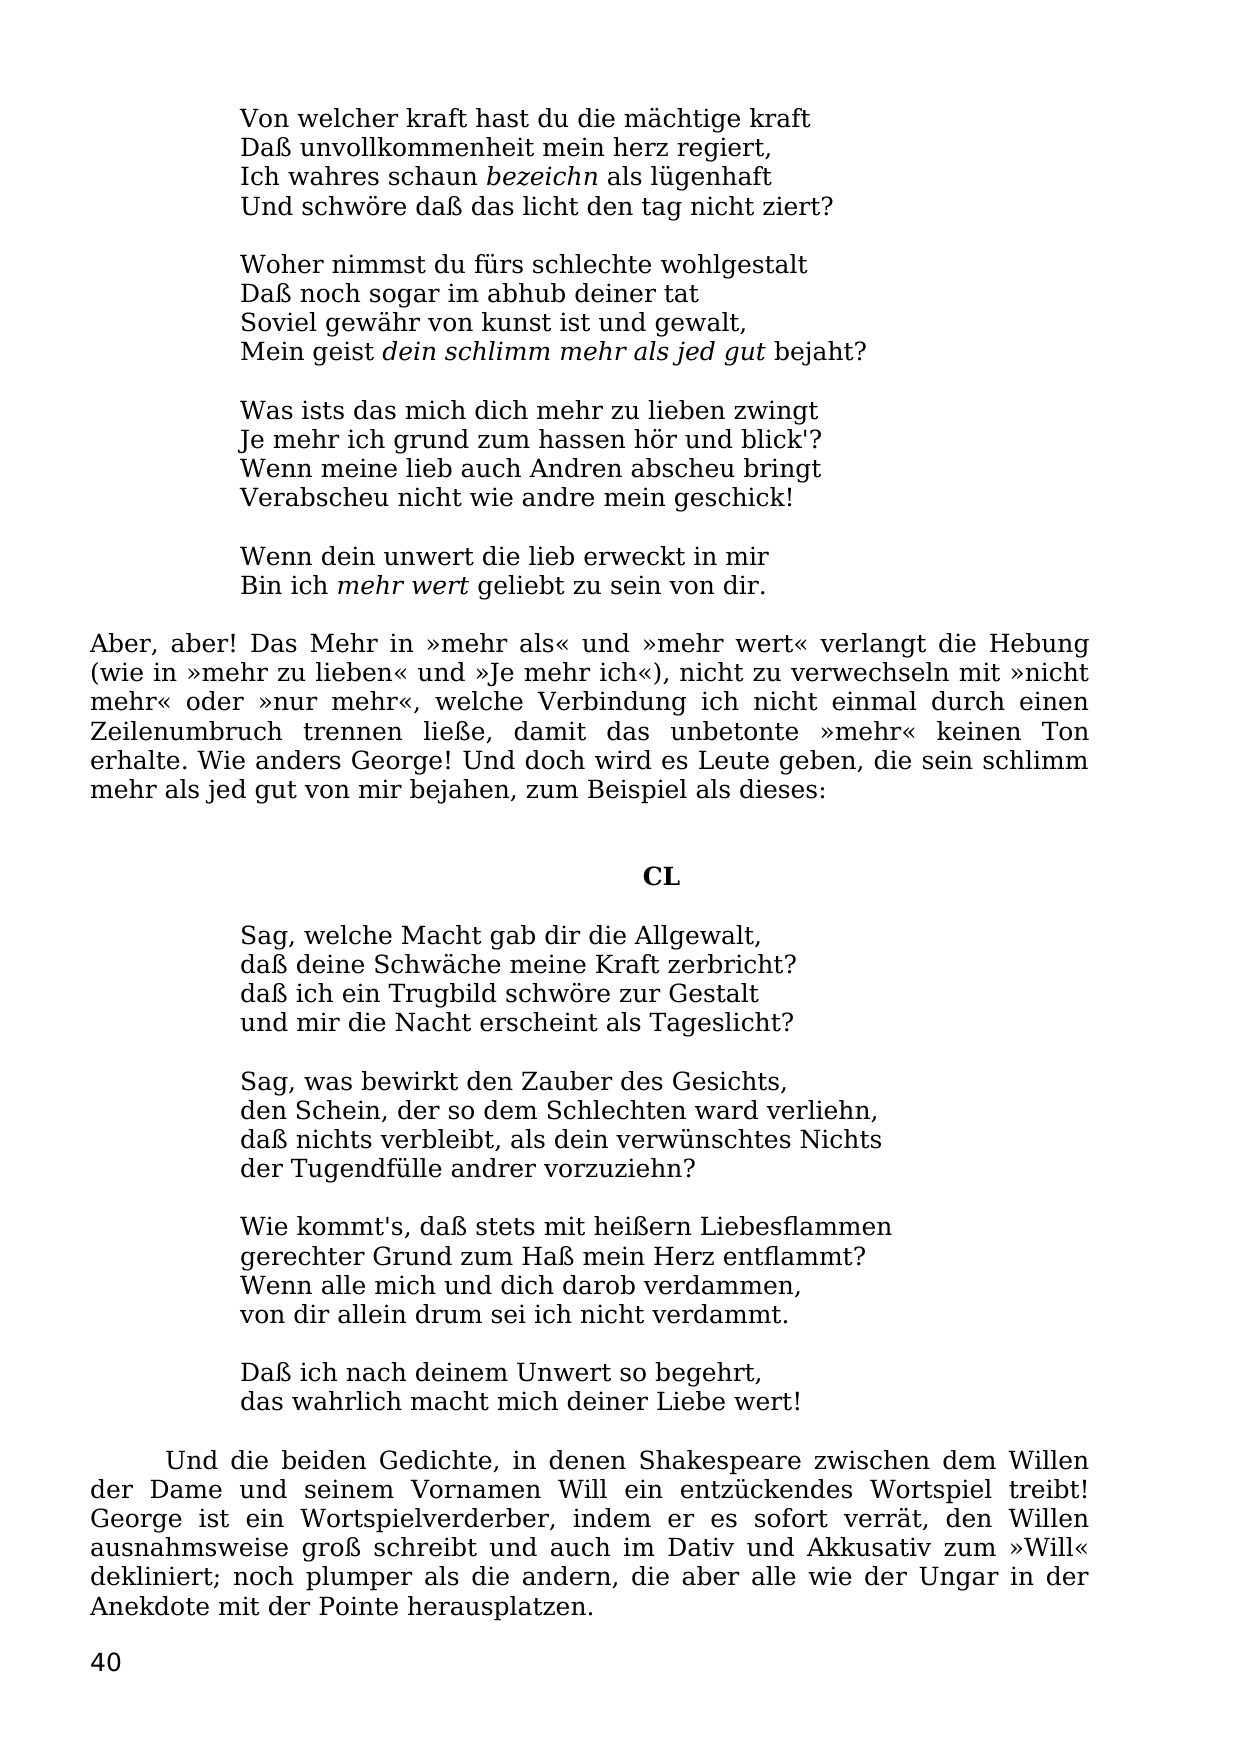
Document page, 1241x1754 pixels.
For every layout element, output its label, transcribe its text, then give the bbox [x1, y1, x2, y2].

text Mein geist dein schlimm mehr als jed gut bejaht? [240, 337, 1091, 367]
text Soviel gewähr von kunst ist und gewalt, [240, 308, 1091, 337]
text Was ists das mich dich mehr zu lieben zwingt [240, 396, 1091, 425]
text Verabscheu nicht wie andre mein geschick! [240, 483, 1091, 512]
text daß nichts verbleibt, als dein verwünschtes Nichts [240, 1125, 1091, 1154]
text Woher nimmst du fürs schlechte wohlgestalt [240, 250, 1091, 279]
text Daß ich nach deinem Unwert so begehrt, [240, 1358, 1091, 1387]
text Wenn alle mich und dich darob verdammen, [240, 1271, 1091, 1300]
text Sag, welche Macht gab dir die Allgewalt, [240, 921, 1091, 950]
text Von welcher kraft hast du die mächtige kraft [240, 104, 1091, 133]
text Ich wahres schaun bezeichn als lügenhaft [240, 162, 1091, 192]
text Daß noch sogar im abhub deiner tat [240, 279, 1091, 308]
text Bin ich mehr wert geliebt zu sein von dir. [240, 571, 1091, 600]
text Sag, was bewirkt den Zauber des Gesichts, [240, 1067, 1091, 1096]
text gerechter Grund zum Haß mein Herz entflammt? [240, 1242, 1091, 1271]
text Und schwöre daß das licht den tag nicht ziert? [240, 192, 1091, 221]
text Wenn meine lieb auch Andren abscheu bringt [240, 454, 1091, 483]
text daß deine Schwäche meine Kraft zerbricht? [240, 950, 1091, 979]
text Je mehr ich grund zum hassen hör und blick'? [240, 425, 1091, 454]
text CL [240, 833, 1091, 892]
text Daß unvollkommenheit mein herz regiert, [240, 133, 1091, 162]
text Wie kommt's, daß stets mit heißern Liebesflammen [240, 1212, 1091, 1242]
text und mir die Nacht erscheint als Tageslicht? [240, 1008, 1091, 1037]
text von dir allein drum sei ich nicht verdammt. [240, 1300, 1091, 1329]
text Aber, aber! Das Mehr in »mehr als« und »mehr wert« verlangt die Hebung (wie in »mehr zu lieben« und »Je mehr ich«), nicht zu verwechseln mit »nicht mehr« oder »nur mehr«, welche Verbindung ich nicht einmal durch einen Zeilenumbruch trennen ließe, damit das unbetonte »mehr« keinen Ton erhalte. Wie anders George! Und doch wird es Leute geben, die sein schlimm mehr als jed gut von mir bejahen, zum Beispiel als dieses: [90, 629, 1091, 804]
text daß ich ein Trugbild schwöre zur Gestalt [240, 979, 1091, 1008]
text das wahrlich macht mich deiner Liebe wert! [240, 1387, 1091, 1417]
text der Tugendfülle andrer vorzuziehn? [240, 1154, 1091, 1183]
text den Schein, der so dem Schlechten ward verliehn, [240, 1096, 1091, 1125]
text Und die beiden Gedichte, in denen Shakespeare zwischen dem Willen der Dame und seinem Vornamen Will ein entzückendes Wortspiel treibt! George ist ein Wortspielverderber, indem er es sofort verrät, den Willen ausnahmsweise groß schreibt und auch im Dativ und Akkusativ zum »Will« dekliniert; noch plumper als die andern, die aber alle wie der Ungar in der Anekdote mit der Pointe herausplatzen. [90, 1446, 1091, 1621]
text Wenn dein unwert die lieb erweckt in mir [240, 542, 1091, 571]
